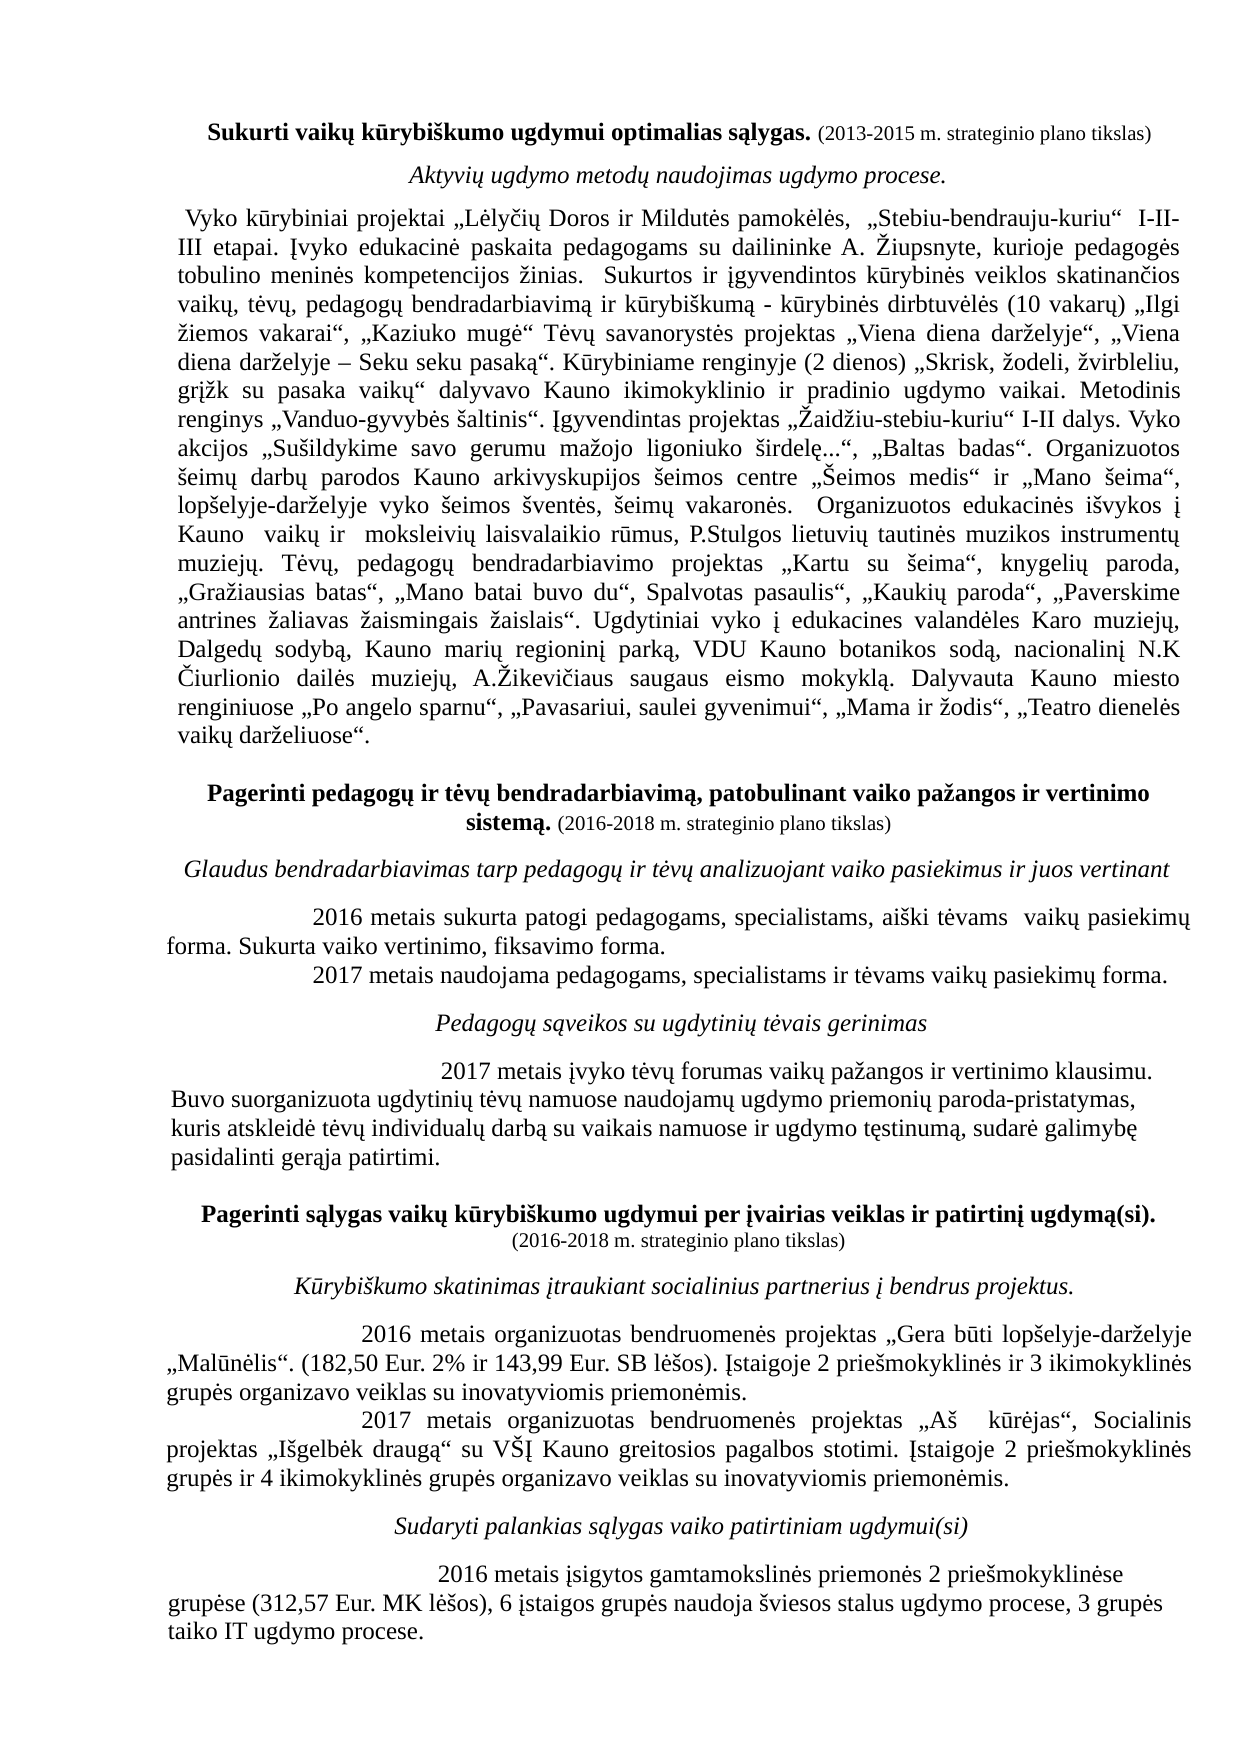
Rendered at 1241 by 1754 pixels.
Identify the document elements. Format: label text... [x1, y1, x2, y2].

text Vyko kūrybiniai projektai „Lėlyčių Doros ir Mildutės pamokėlės, „Stebiu-bendrauju-kuriu“ I-II-III etapai. Įvyko edukacinė paskaita pedagogams su dailininke A. Žiupsnyte, kurioje pedagogės tobulino meninės kompetencijos žinias. Sukurtos ir įgyvendintos kūrybinės veiklos skatinančios vaikų, tėvų, pedagogų bendradarbiavimą ir kūrybiškumą - kūrybinės dirbtuvėlės (10 vakarų) „Ilgi žiemos vakarai“, „Kaziuko mugė“ Tėvų savanorystės projektas „Viena diena darželyje“, „Viena diena darželyje – Seku seku pasaką“. Kūrybiniame renginyje (2 dienos) „Skrisk, žodeli, žvirbleliu, grįžk su pasaka vaikų“ dalyvavo Kauno ikimokyklinio ir pradinio ugdymo vaikai. Metodinis renginys „Vanduo-gyvybės šaltinis“. Įgyvendintas projektas „Žaidžiu-stebiu-kuriu“ I-II dalys. Vyko akcijos „Sušildykime savo gerumu mažojo ligoniuko širdelę...“, „Baltas badas“. Organizuotos šeimų darbų parodos Kauno arkivyskupijos šeimos centre „Šeimos medis“ ir „Mano šeima“, lopšelyje-darželyje vyko šeimos šventės, šeimų vakaronės. Organizuotos edukacinės išvykos į Kauno vaikų ir moksleivių laisvalaikio rūmus, P.Stulgos lietuvių tautinės muzikos instrumentų muziejų. Tėvų, pedagogų bendradarbiavimo projektas „Kartu su šeima“, knygelių paroda, „Gražiausias batas“, „Mano batai buvo du“, Spalvotas pasaulis“, „Kaukių paroda“, „Paverskime antrines žaliavas žaismingais žaislais“. Ugdytiniai vyko į edukacines valandėles Karo muziejų, Dalgedų sodybą, Kauno marių regioninį parką, VDU Kauno botanikos sodą, nacionalinį N.K Čiurlionio dailės muziejų, A.Žikevičiaus saugaus eismo mokyklą. Dalyvauta Kauno miesto renginiuose „Po angelo sparnu“, „Pavasariui, saulei gyvenimui“, „Mama ir žodis“, „Teatro dienelės vaikų darželiuose“. [177, 203, 1181, 749]
text Kūrybiškumo skatinimas įtraukiant socialinius partnerius į bendrus projektus. [168, 1271, 1197, 1300]
text Pedagogų sąveikos su ugdytinių tėvais gerinimas [177, 1008, 1188, 1037]
text 2016 metais sukurta patogi pedagogams, specialistams, aiški tėvams vaikų pasiekimų forma. Sukurta vaiko vertinimo, fiksavimo forma. [166, 902, 1191, 960]
text 2016 metais organizuotas bendruomenės projektas „Gera būti lopšelyje-darželyje „Malūnėlis“. (182,50 Eur. 2% ir 143,99 Eur. SB lėšos). Įstaigoje 2 priešmokyklinės ir 3 ikimokyklinės grupės organizavo veiklas su inovatyviomis priemonėmis. [166, 1319, 1192, 1406]
text Sudaryti palankias sąlygas vaiko patirtiniam ugdymui(si) [168, 1511, 1197, 1540]
text Sukurti vaikų kūrybiškumo ugdymui optimalias sąlygas. (2013-2015 m. strateginio plano tikslas) [177, 117, 1181, 145]
text Pagerinti pedagogų ir tėvų bendradarbiavimą, patobulinant vaiko pažangos ir vertinimo sistemą. (2016-2018 m. strateginio plano tikslas) [166, 778, 1191, 835]
text (2016-2018 m. strateginio plano tikslas) [166, 1228, 1191, 1252]
text 2016 metais įsigytos gamtamokslinės priemonės 2 priešmokyklinėse grupėse (312,57 Eur. MK lėšos), 6 įstaigos grupės naudoja šviesos stalus ugdymo procese, 3 grupės taiko IT ugdymo procese. [168, 1559, 1192, 1645]
text Aktyvių ugdymo metodų naudojimas ugdymo procese. [177, 160, 1181, 188]
text Pagerinti sąlygas vaikų kūrybiškumo ugdymui per įvairias veiklas ir patirtinį ugdymą(si). [166, 1199, 1191, 1228]
text Glaudus bendradarbiavimas tarp pedagogų ir tėvų analizuojant vaiko pasiekimus ir juos vertinant [168, 854, 1188, 883]
text 2017 metais organizuotas bendruomenės projektas „Aš kūrėjas“, Socialinis projektas „Išgelbėk draugą“ su VŠĮ Kauno greitosios pagalbos stotimi. Įstaigoje 2 priešmokyklinės grupės ir 4 ikimokyklinės grupės organizavo veiklas su inovatyviomis priemonėmis. [166, 1406, 1192, 1492]
text 2017 metais įvyko tėvų forumas vaikų pažangos ir vertinimo klausimu. Buvo suorganizuota ugdytinių tėvų namuose naudojamų ugdymo priemonių paroda-pristatymas, kuris atskleidė tėvų individualų darbą su vaikais namuose ir ugdymo tęstinumą, sudarė galimybę pasidalinti gerąja patirtimi. [171, 1056, 1190, 1171]
text 2017 metais naudojama pedagogams, specialistams ir tėvams vaikų pasiekimų forma. [166, 960, 1191, 989]
